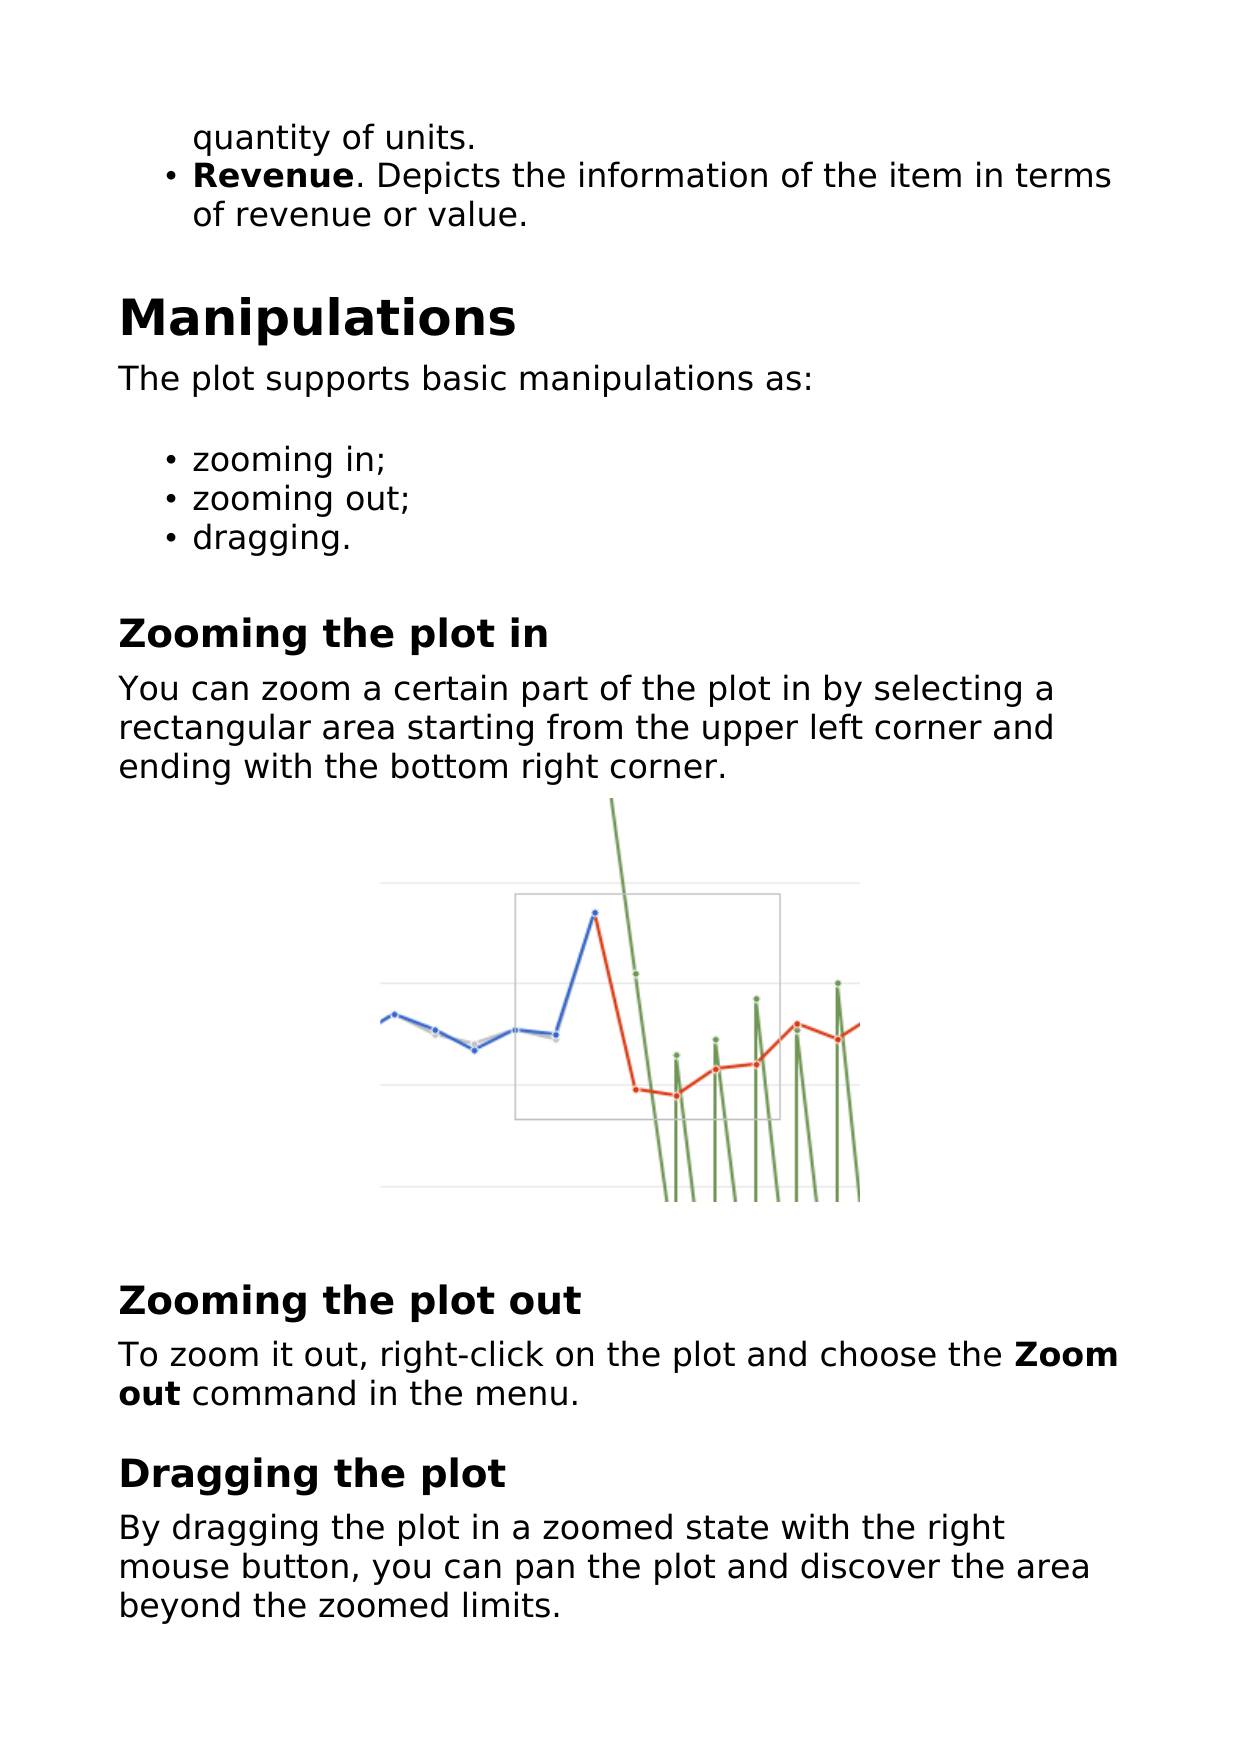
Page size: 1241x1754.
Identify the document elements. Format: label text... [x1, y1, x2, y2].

text The plot supports basic manipulations as: [118, 360, 1122, 399]
text You can zoom a certain part of the plot in by selecting a rectangular area starting from the upper left corner and ending with the bottom right corner. [118, 669, 1122, 786]
list Revenue. Depicts the information of the item in terms of revenue or value. [177, 157, 1122, 235]
list dragging. [177, 518, 1122, 557]
list zooming out; [177, 479, 1122, 518]
text By dragging the plot in a zoomed state with the right mouse button, you can pan the plot and discover the area beyond the zoomed limits. [118, 1509, 1122, 1625]
subtitle Dragging the plot [118, 1451, 1122, 1496]
subtitle Zooming the plot in [118, 612, 1122, 657]
list quantity of units. [177, 118, 1122, 157]
list zooming in; [177, 441, 1122, 479]
text To zoom it out, right-click on the plot and choose the Zoom out command in the menu. [118, 1336, 1122, 1413]
subtitle Zooming the plot out [118, 1278, 1122, 1323]
subtitle Manipulations [118, 289, 1122, 347]
picture [380, 798, 860, 1202]
